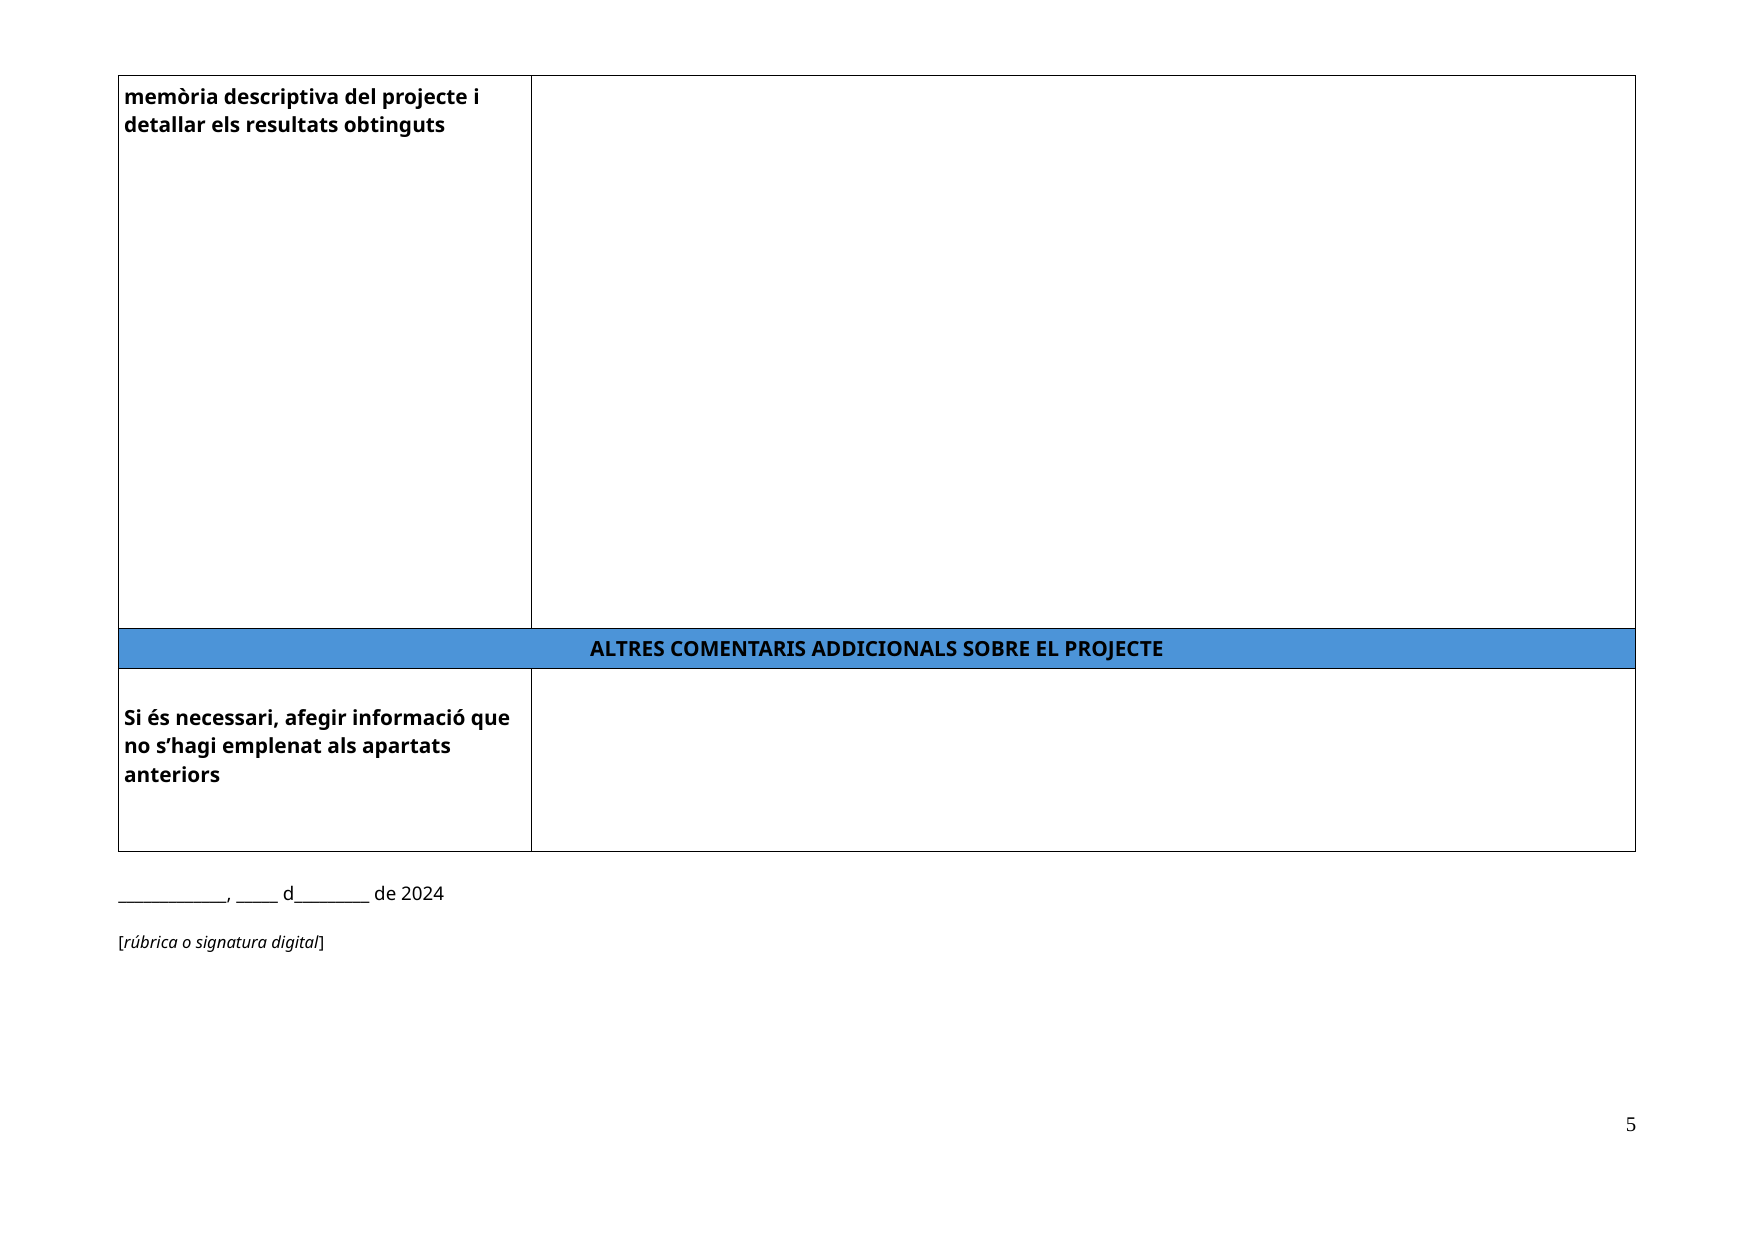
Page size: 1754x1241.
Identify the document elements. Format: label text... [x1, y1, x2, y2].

table_cell memòria descriptiva del projecte i detallar els resultats obtinguts [119, 76, 531, 628]
text _____________, _____ d_________ de 2024 [118, 880, 1636, 905]
text [rúbrica o signatura digital] [118, 931, 1636, 953]
table_cell ALTRES COMENTARIS ADDICIONALS SOBRE EL PROJECTE [119, 629, 1635, 668]
table_cell [532, 669, 1635, 851]
table_cell [532, 76, 1635, 628]
table_cell Si és necessari, afegir informació que no s’hagi emplenat als apartats anteriors [119, 669, 531, 851]
